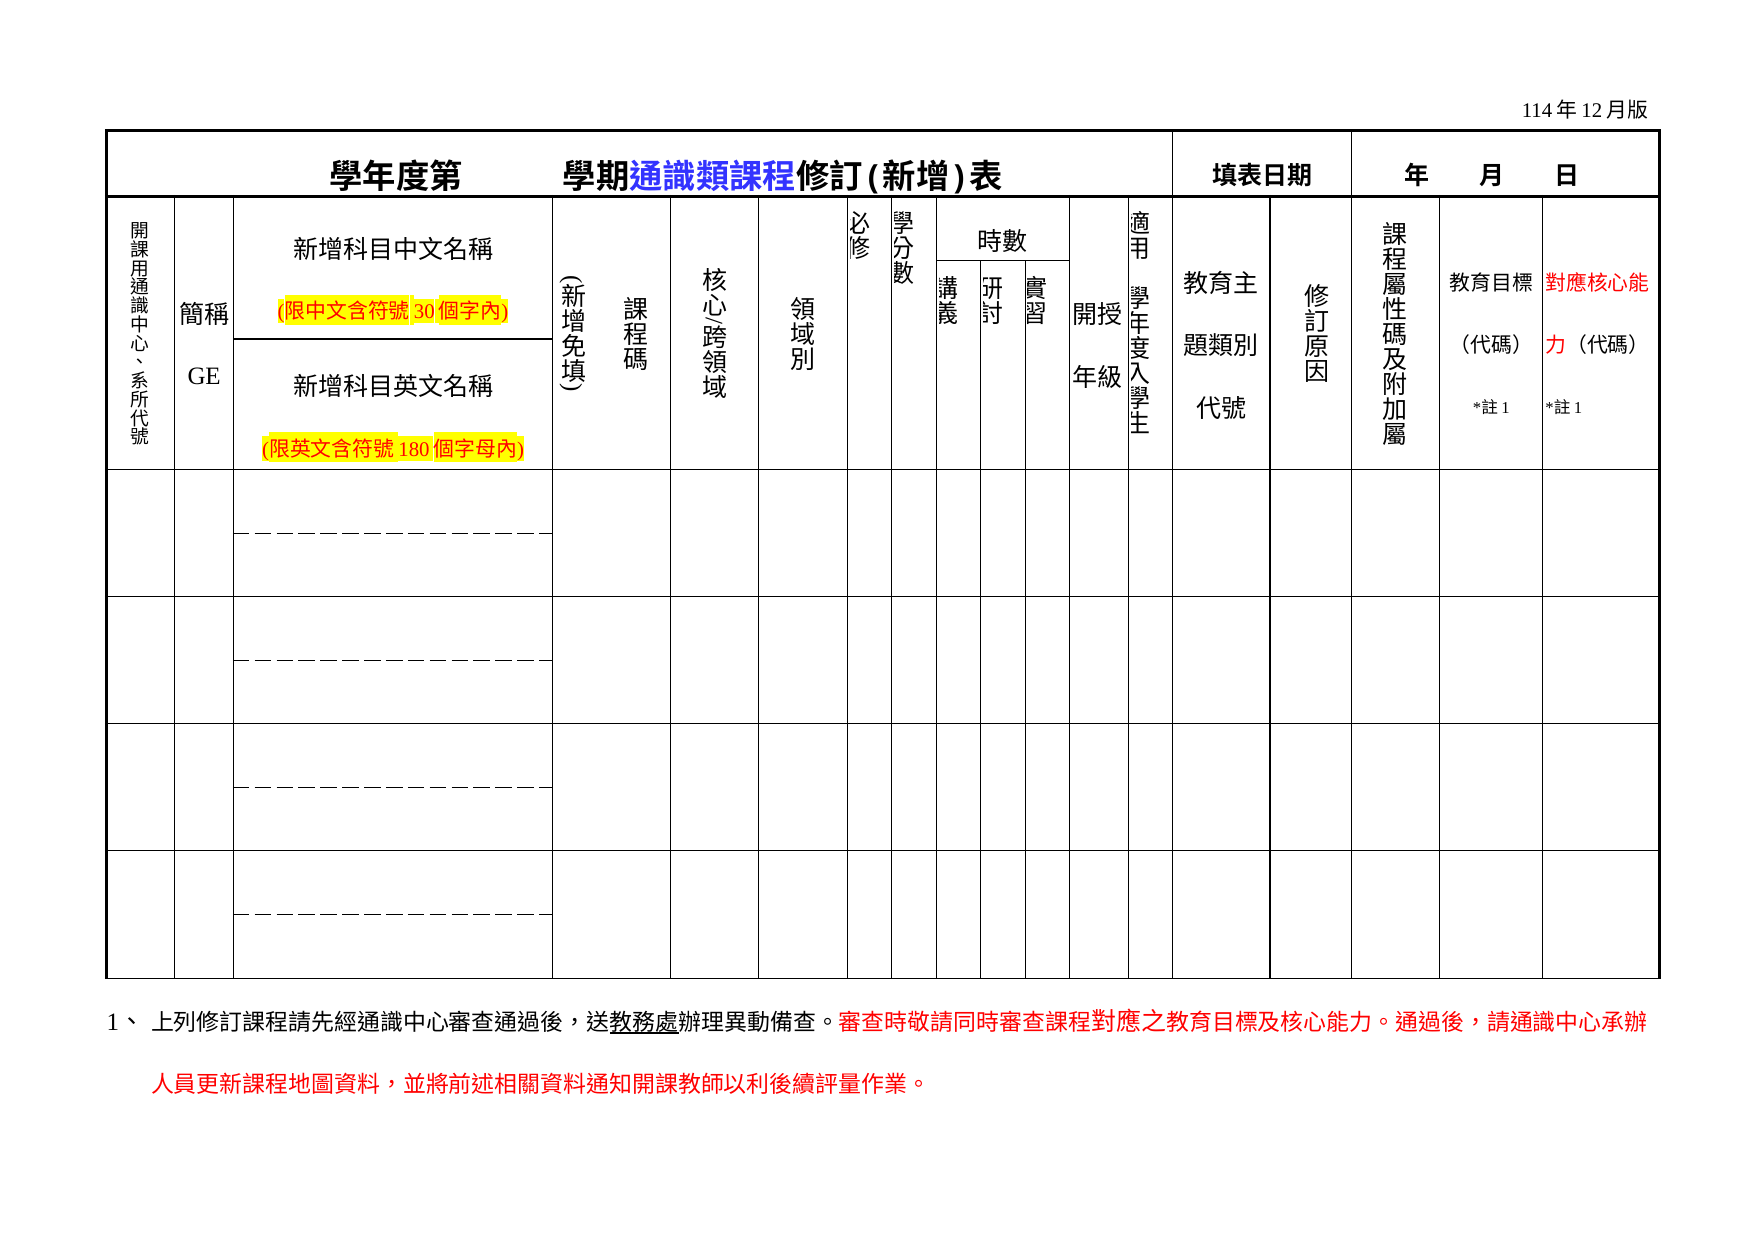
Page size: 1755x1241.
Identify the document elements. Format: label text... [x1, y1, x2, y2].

table_cell [759, 724, 847, 850]
table_cell [937, 470, 980, 596]
table_cell 時數 [937, 198, 1069, 260]
table_cell [937, 597, 980, 723]
table_cell [1173, 597, 1269, 723]
table_cell [1352, 724, 1439, 850]
table_cell [234, 470, 552, 533]
table_cell [234, 724, 552, 787]
table_cell [108, 597, 174, 723]
table_cell 研討 [981, 261, 1025, 469]
text 114年12月版 [106, 67, 1648, 129]
table_cell [1173, 724, 1269, 850]
table_cell 教育目標 （代碼） *註1 [1440, 198, 1542, 469]
table_cell 新增科目英文名稱 (限英文含符號180個字母內) [234, 340, 552, 469]
table_cell [175, 470, 233, 596]
table_cell [553, 597, 670, 723]
table_cell [671, 470, 758, 596]
table_cell [759, 597, 847, 723]
table_cell [848, 470, 891, 596]
table_cell [1129, 851, 1172, 977]
table_header 填表日期 [1173, 132, 1351, 195]
table_cell [892, 851, 936, 977]
table_cell [1271, 597, 1351, 723]
table_cell [1543, 597, 1658, 723]
table_cell [937, 724, 980, 850]
table_cell [1070, 470, 1128, 596]
table_cell 實習 [1026, 261, 1069, 469]
table_cell [892, 724, 936, 850]
table_cell [175, 724, 233, 850]
table_cell [108, 851, 174, 977]
table_cell [848, 724, 891, 850]
table_cell [981, 724, 1025, 850]
table_cell [234, 787, 552, 850]
table_cell [671, 597, 758, 723]
table_cell [759, 851, 847, 977]
table_cell [553, 724, 670, 850]
table_cell [1352, 470, 1439, 596]
table_cell [1129, 597, 1172, 723]
table_cell [1026, 851, 1069, 977]
table_cell 修訂原因 （停用、新增、復用） [1271, 198, 1351, 469]
table_cell [981, 851, 1025, 977]
table_cell [1440, 597, 1542, 723]
table_cell [1352, 851, 1439, 977]
table_cell 必修 [848, 198, 891, 469]
table_cell [1173, 470, 1269, 596]
table_header 學年度第 學期通識類課程修訂(新增)表 [108, 132, 1172, 195]
table_cell [1440, 724, 1542, 850]
table_cell [1271, 724, 1351, 850]
table_cell [1070, 724, 1128, 850]
table_cell [1352, 597, 1439, 723]
table_cell [1129, 724, 1172, 850]
table_cell [1440, 470, 1542, 596]
table_cell [175, 851, 233, 977]
table_cell [234, 660, 552, 723]
table_cell 教育主題類別 代號 [1173, 198, 1269, 469]
table_cell [1026, 724, 1069, 850]
table_cell 核心/跨領域 [671, 198, 758, 469]
table_cell [1543, 470, 1658, 596]
table_cell [1271, 851, 1351, 977]
table_cell [1070, 597, 1128, 723]
table_cell 開課用通識中心、系所代號(A9,A1,A7,AG) [108, 198, 174, 469]
table_cell [1173, 851, 1269, 977]
table_cell [759, 470, 847, 596]
table_cell [108, 724, 174, 850]
table_cell [234, 851, 552, 914]
table_cell [234, 533, 552, 596]
table_cell [234, 914, 552, 977]
table_cell [1543, 724, 1658, 850]
table_cell 講義 [937, 261, 980, 469]
table_cell [848, 597, 891, 723]
table_cell [1129, 470, 1172, 596]
table_cell [671, 851, 758, 977]
table_cell 開授年級 [1070, 198, 1128, 469]
table_cell [175, 597, 233, 723]
table_cell [553, 851, 670, 977]
table_header 年 月 日 [1352, 132, 1658, 195]
table_cell 課程碼 (新增免填) [553, 198, 670, 469]
table_cell [981, 597, 1025, 723]
table_cell [1026, 597, 1069, 723]
table_cell [848, 851, 891, 977]
list 上列修訂課程請先經通識中心審查通過後，送教務處辦理異動備查。審查時敬請同時審查課程對應之教育目標及核心能力。通過後，請通識中心承辦人員更新課程地圖資料，並將前述相關資料通知開課教師以利後續評量作業。 [106, 979, 1648, 1103]
table_cell 對應核心能力（代碼）*註1 [1543, 198, 1658, 469]
table_cell 適用__學年度入學生 [1129, 198, 1172, 469]
table_cell [937, 851, 980, 977]
table_cell [234, 597, 552, 660]
table_cell [1543, 851, 1658, 977]
table_cell [671, 724, 758, 850]
table_cell [892, 470, 936, 596]
table_cell 學分數 [892, 198, 936, 469]
table_cell [108, 470, 174, 596]
table_cell [1440, 851, 1542, 977]
table_cell [1070, 851, 1128, 977]
table_cell 簡稱 GE [175, 198, 233, 469]
table_cell [981, 470, 1025, 596]
table_cell [1026, 470, 1069, 596]
table_cell 領域別 [759, 198, 847, 469]
table_cell 課程屬性碼及附加屬性碼 [1352, 198, 1439, 469]
table_cell [1271, 470, 1351, 596]
table_cell [553, 470, 670, 596]
table_cell [892, 597, 936, 723]
table_cell 新增科目中文名稱 (限中文含符號30個字內) [234, 198, 552, 338]
